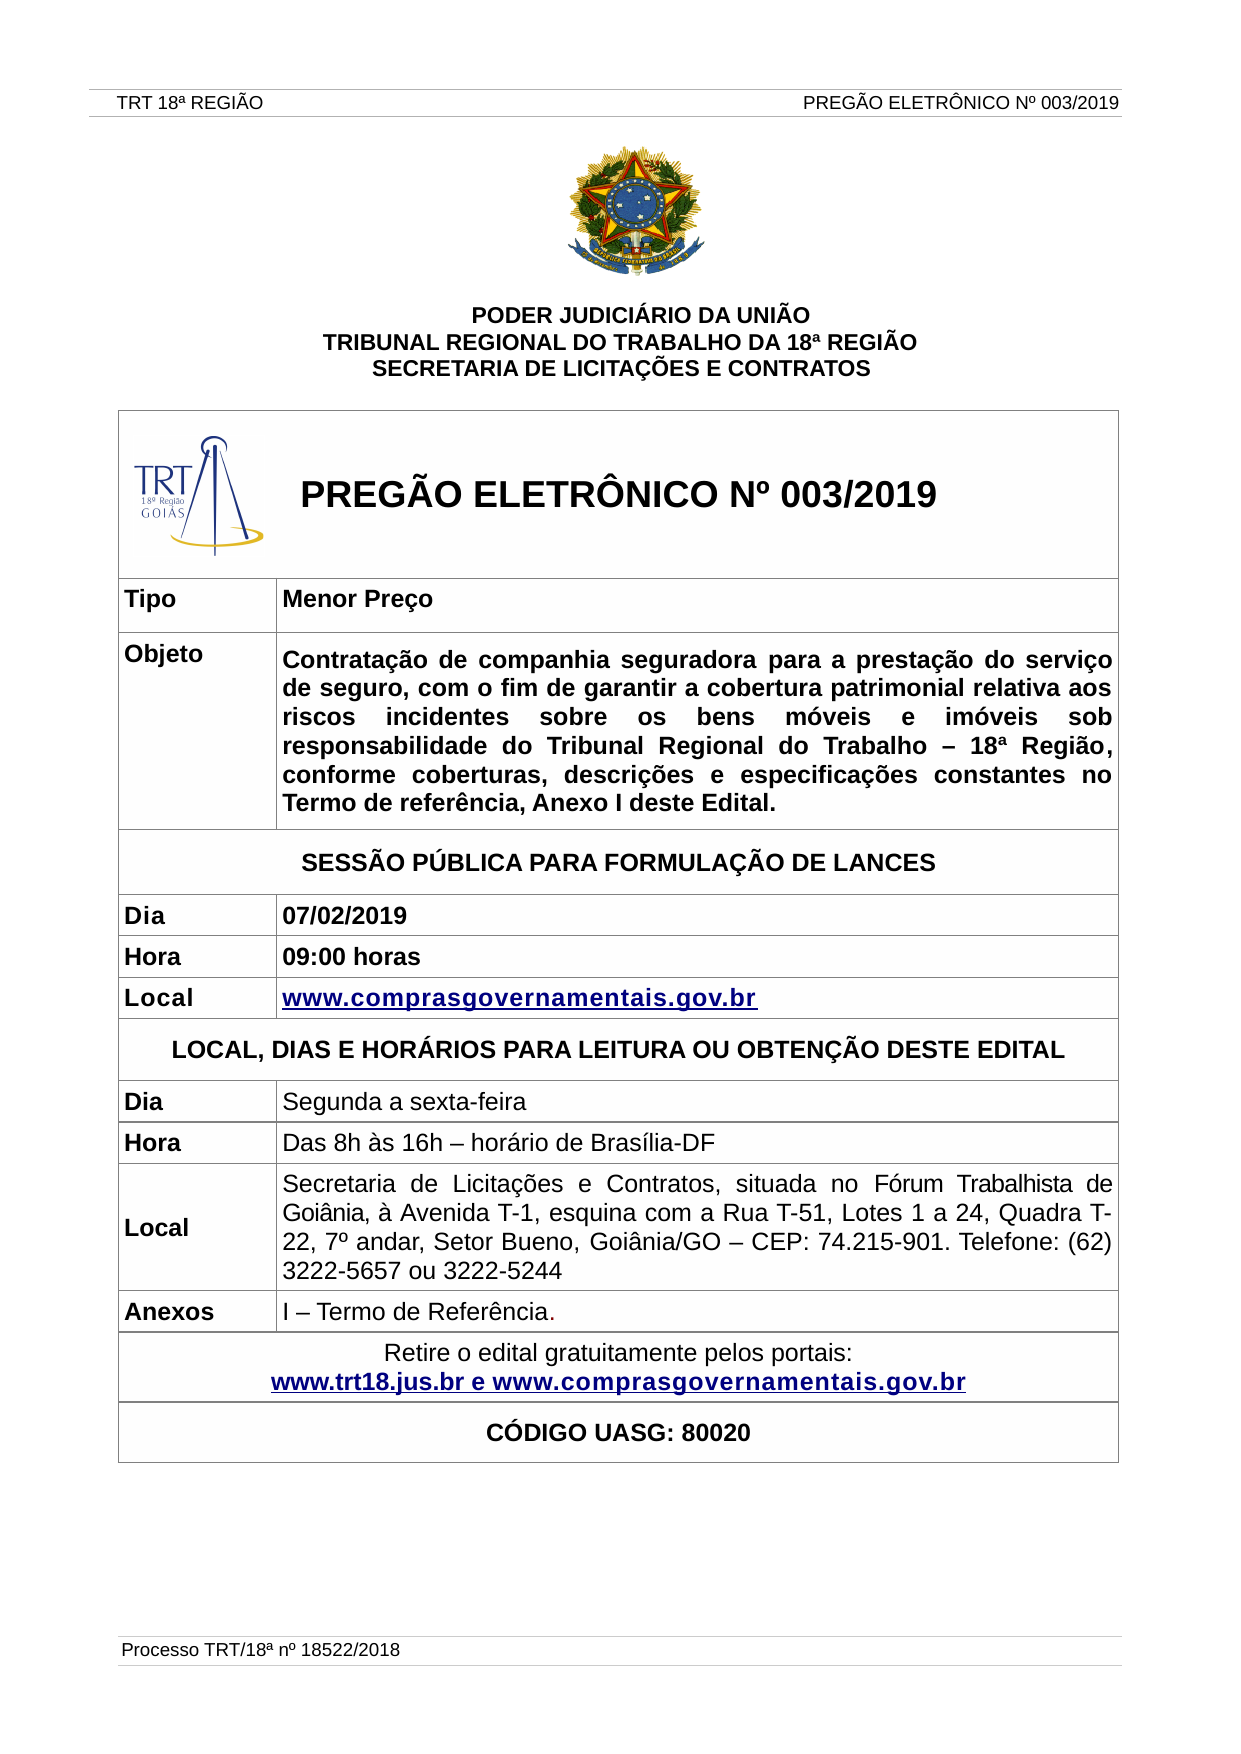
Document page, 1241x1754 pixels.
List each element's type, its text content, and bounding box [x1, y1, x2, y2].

table_cell Dia [119, 1081, 276, 1121]
table_cell Hora [119, 936, 276, 977]
table_cell 09:00 horas [277, 936, 1118, 977]
table_cell Objeto [119, 633, 276, 829]
text SECRETARIA DE LICITAÇÕES E CONTRATOS [118, 355, 1124, 381]
text TRIBUNAL REGIONAL DO TRABALHO DA 18ª REGIÃO [116, 328, 1124, 355]
table_cell Hora [119, 1123, 276, 1163]
table_cell Das 8h às 16h – horário de Brasília-DF [277, 1123, 1118, 1163]
table_cell Segunda a sexta-feira [277, 1081, 1118, 1121]
table_cell I – Termo de Referência. [277, 1291, 1118, 1331]
table_cell Local [119, 978, 276, 1018]
table_cell LOCAL, DIAS E HORÁRIOS PARA LEITURA OU OBTENÇÃO DESTE EDITAL [119, 1019, 1118, 1080]
table_cell 07/02/2019 [277, 895, 1118, 935]
table_cell www.comprasgovernamentais.gov.br [277, 978, 1118, 1018]
table_cell SESSÃO PÚBLICA PARA FORMULAÇÃO DE LANCES [119, 830, 1118, 894]
table_header PREGÃO ELETRÔNICO Nº 003/2019 [119, 411, 1118, 577]
table_cell Retire o edital gratuitamente pelos portais: www.trt18.jus.br e www.comprasgovernamentais.gov.br [119, 1333, 1118, 1401]
table_cell CÓDIGO UASG: 80020 [119, 1403, 1118, 1462]
table_cell Menor Preço [277, 579, 1118, 632]
table_cell Secretaria de Licitações e Contratos, situada no Fórum Trabalhista de Goiânia, à Avenida T-1, esquina com a Rua T-51, Lotes 1 a 24, Quadra T-22, 7º andar, Setor Bueno, Goiânia/GO – CEP: 74.215-901. Telefone: (62) 3222-5657 ou 3222-5244 [277, 1164, 1118, 1290]
table_cell Dia [119, 895, 276, 935]
table_cell Contratação de companhia seguradora para a prestação do serviço de seguro, com o fim de garantir a cobertura patrimonial relativa aos riscos incidentes sobre os bens móveis e imóveis sob responsabilidade do Tribunal Regional do Trabalho – 18ª Região, conforme coberturas, descrições e especificações constantes no Termo de referência, Anexo I deste Edital. [277, 633, 1118, 829]
table_cell Anexos [119, 1291, 276, 1331]
picture [134, 436, 264, 556]
text PODER JUDICIÁRIO DA UNIÃO [160, 302, 1122, 328]
table_cell Local [119, 1164, 276, 1290]
table_cell Tipo [119, 579, 276, 632]
